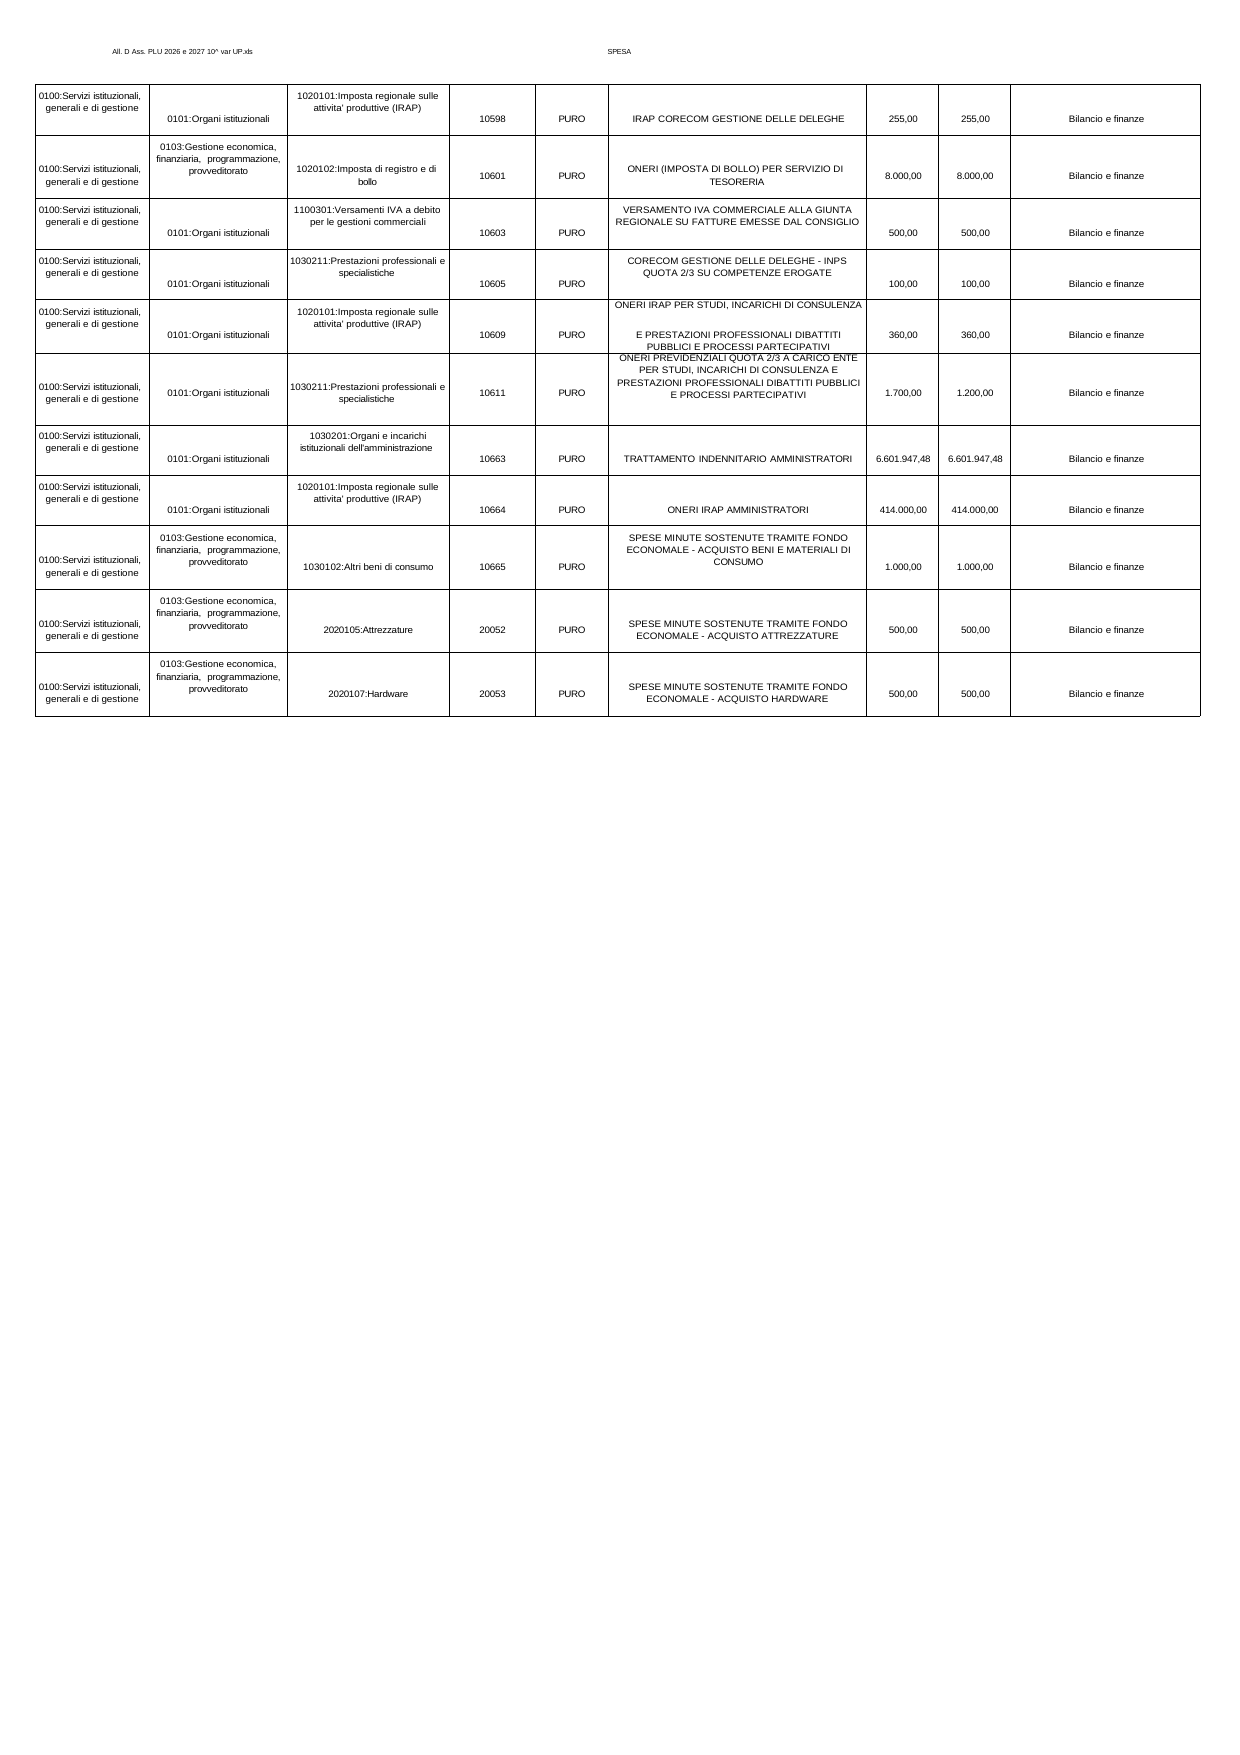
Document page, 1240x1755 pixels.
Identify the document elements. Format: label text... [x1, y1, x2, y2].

table_cell 10598 [450, 85, 535, 134]
table_cell 1020102:Imposta di registro e di bollo [288, 136, 449, 198]
table_cell 0100:Servizi istituzionali, generali e di gestione [36, 526, 149, 589]
table_cell 414.000,00 [867, 476, 938, 525]
table_cell VERSAMENTO IVA COMMERCIALE ALLA GIUNTA REGIONALE SU FATTURE EMESSE DAL CONSIGLIO [609, 199, 866, 248]
table_cell 0100:Servizi istituzionali, generali e di gestione [36, 250, 149, 299]
table_cell 10665 [450, 526, 535, 589]
table_cell 10664 [450, 476, 535, 525]
table_cell 1100301:Versamenti IVA a debito per le gestioni commerciali [288, 199, 449, 248]
table_cell 255,00 [939, 85, 1010, 134]
table_cell 1020101:Imposta regionale sulle attivita' produttive (IRAP) [288, 85, 449, 134]
table_cell 1030211:Prestazioni professionali e specialistiche [288, 250, 449, 299]
table_cell PURO [536, 199, 608, 248]
table_cell 0100:Servizi istituzionali, generali e di gestione [36, 199, 149, 248]
table_cell 20052 [450, 590, 535, 652]
table_cell 1.200,00 [939, 354, 1010, 425]
table_cell 1030211:Prestazioni professionali e specialistiche [288, 354, 449, 425]
table_cell 0100:Servizi istituzionali, generali e di gestione [36, 354, 149, 425]
table_cell Bilancio e finanze [1011, 653, 1200, 716]
table_cell 0100:Servizi istituzionali, generali e di gestione [36, 300, 149, 353]
table_cell Bilancio e finanze [1011, 590, 1200, 652]
table_cell 0101:Organi istituzionali [150, 426, 287, 474]
table_cell 0100:Servizi istituzionali, generali e di gestione [36, 590, 149, 652]
table_cell IRAP CORECOM GESTIONE DELLE DELEGHE [609, 85, 866, 134]
table_cell ONERI IRAP PER STUDI, INCARICHI DI CONSULENZA E PRESTAZIONI PROFESSIONALI DIBATTITI PUBBLICI E PROCESSI PARTECIPATIVI [609, 300, 866, 353]
table_cell 1020101:Imposta regionale sulle attivita' produttive (IRAP) [288, 476, 449, 525]
table_cell 0101:Organi istituzionali [150, 476, 287, 525]
table_cell PURO [536, 426, 608, 474]
table_cell PURO [536, 653, 608, 716]
table_cell 10663 [450, 426, 535, 474]
table_cell 1.700,00 [867, 354, 938, 425]
table_cell Bilancio e finanze [1011, 136, 1200, 198]
table_cell 500,00 [939, 653, 1010, 716]
table_cell 8.000,00 [939, 136, 1010, 198]
table_cell 0100:Servizi istituzionali, generali e di gestione [36, 476, 149, 525]
table_cell 1030201:Organi e incarichi istituzionali dell'amministrazione [288, 426, 449, 474]
table_cell 6.601.947,48 [939, 426, 1010, 474]
table_cell 500,00 [867, 653, 938, 716]
table_cell 0103:Gestione economica, finanziaria, programmazione, provveditorato [150, 590, 287, 652]
table_cell 1.000,00 [939, 526, 1010, 589]
table_cell CORECOM GESTIONE DELLE DELEGHE - INPS QUOTA 2/3 SU COMPETENZE EROGATE [609, 250, 866, 299]
table_cell 0103:Gestione economica, finanziaria, programmazione, provveditorato [150, 526, 287, 589]
table_cell TRATTAMENTO INDENNITARIO AMMINISTRATORI [609, 426, 866, 474]
table_cell 10609 [450, 300, 535, 353]
table_cell PURO [536, 300, 608, 353]
table_cell PURO [536, 85, 608, 134]
table_cell 500,00 [867, 590, 938, 652]
table_cell 1030102:Altri beni di consumo [288, 526, 449, 589]
table_cell 100,00 [867, 250, 938, 299]
table_cell ONERI (IMPOSTA DI BOLLO) PER SERVIZIO DI TESORERIA [609, 136, 866, 198]
table_cell 500,00 [939, 590, 1010, 652]
table_cell 8.000,00 [867, 136, 938, 198]
table_cell 10603 [450, 199, 535, 248]
table_cell 20053 [450, 653, 535, 716]
table_cell 0103:Gestione economica, finanziaria, programmazione, provveditorato [150, 136, 287, 198]
table_cell 0100:Servizi istituzionali, generali e di gestione [36, 426, 149, 474]
table_cell PURO [536, 136, 608, 198]
table_cell 2020105:Attrezzature [288, 590, 449, 652]
table_cell 360,00 [867, 300, 938, 353]
table_cell 0101:Organi istituzionali [150, 300, 287, 353]
table_cell 500,00 [939, 199, 1010, 248]
table_cell PURO [536, 354, 608, 425]
table_cell 0101:Organi istituzionali [150, 250, 287, 299]
table_cell 0101:Organi istituzionali [150, 85, 287, 134]
table_cell Bilancio e finanze [1011, 250, 1200, 299]
table_cell ONERI PREVIDENZIALI QUOTA 2/3 A CARICO ENTE PER STUDI, INCARICHI DI CONSULENZA E PRESTAZIONI PROFESSIONALI DIBATTITI PUBBLICI E PROCESSI PARTECIPATIVI [609, 354, 866, 425]
table_cell 1.000,00 [867, 526, 938, 589]
table_cell 100,00 [939, 250, 1010, 299]
table_cell PURO [536, 526, 608, 589]
table_cell 255,00 [867, 85, 938, 134]
table_cell 414.000,00 [939, 476, 1010, 525]
table_cell SPESE MINUTE SOSTENUTE TRAMITE FONDO ECONOMALE - ACQUISTO ATTREZZATURE [609, 590, 866, 652]
table_cell Bilancio e finanze [1011, 300, 1200, 353]
table_cell 0100:Servizi istituzionali, generali e di gestione [36, 85, 149, 134]
table_cell 2020107:Hardware [288, 653, 449, 716]
table_cell 0100:Servizi istituzionali, generali e di gestione [36, 653, 149, 716]
table_cell 10605 [450, 250, 535, 299]
table_cell ONERI IRAP AMMINISTRATORI [609, 476, 866, 525]
table_cell Bilancio e finanze [1011, 199, 1200, 248]
table_cell Bilancio e finanze [1011, 526, 1200, 589]
table_cell PURO [536, 590, 608, 652]
table_cell PURO [536, 250, 608, 299]
table_cell Bilancio e finanze [1011, 85, 1200, 134]
table_cell Bilancio e finanze [1011, 426, 1200, 474]
table_cell 10601 [450, 136, 535, 198]
table_cell SPESE MINUTE SOSTENUTE TRAMITE FONDO ECONOMALE - ACQUISTO HARDWARE [609, 653, 866, 716]
table_cell 360,00 [939, 300, 1010, 353]
table_cell Bilancio e finanze [1011, 354, 1200, 425]
table_cell 0103:Gestione economica, finanziaria, programmazione, provveditorato [150, 653, 287, 716]
table_cell 0101:Organi istituzionali [150, 199, 287, 248]
table_cell SPESE MINUTE SOSTENUTE TRAMITE FONDO ECONOMALE - ACQUISTO BENI E MATERIALI DI CONSUMO [609, 526, 866, 589]
table_cell 500,00 [867, 199, 938, 248]
table_cell Bilancio e finanze [1011, 476, 1200, 525]
table_cell 6.601.947,48 [867, 426, 938, 474]
table_cell 0100:Servizi istituzionali, generali e di gestione [36, 136, 149, 198]
table_cell 10611 [450, 354, 535, 425]
table_cell 1020101:Imposta regionale sulle attivita' produttive (IRAP) [288, 300, 449, 353]
table_cell PURO [536, 476, 608, 525]
table_cell 0101:Organi istituzionali [150, 354, 287, 425]
